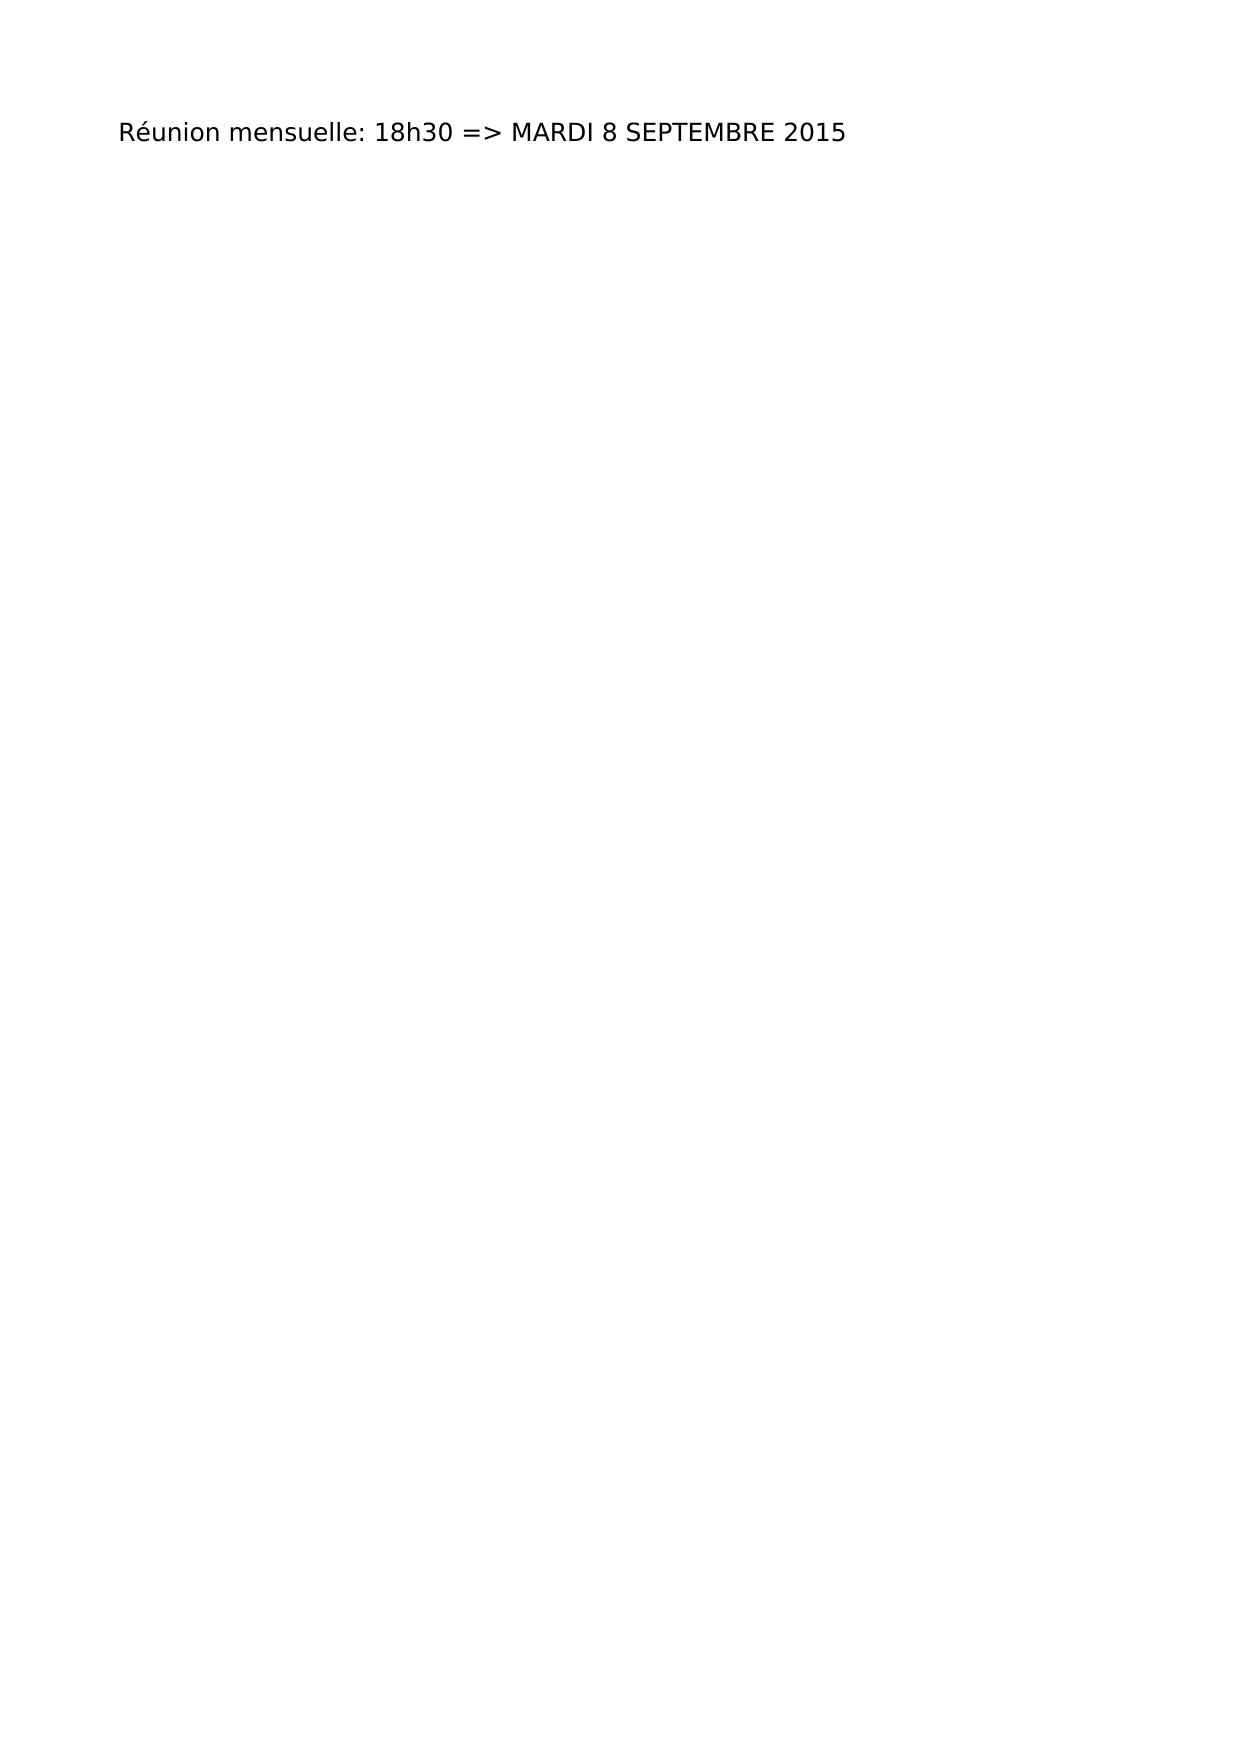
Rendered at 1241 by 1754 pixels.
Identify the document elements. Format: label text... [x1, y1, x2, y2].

text Réunion mensuelle: 18h30 => MARDI 8 SEPTEMBRE 2015 [118, 118, 1122, 147]
